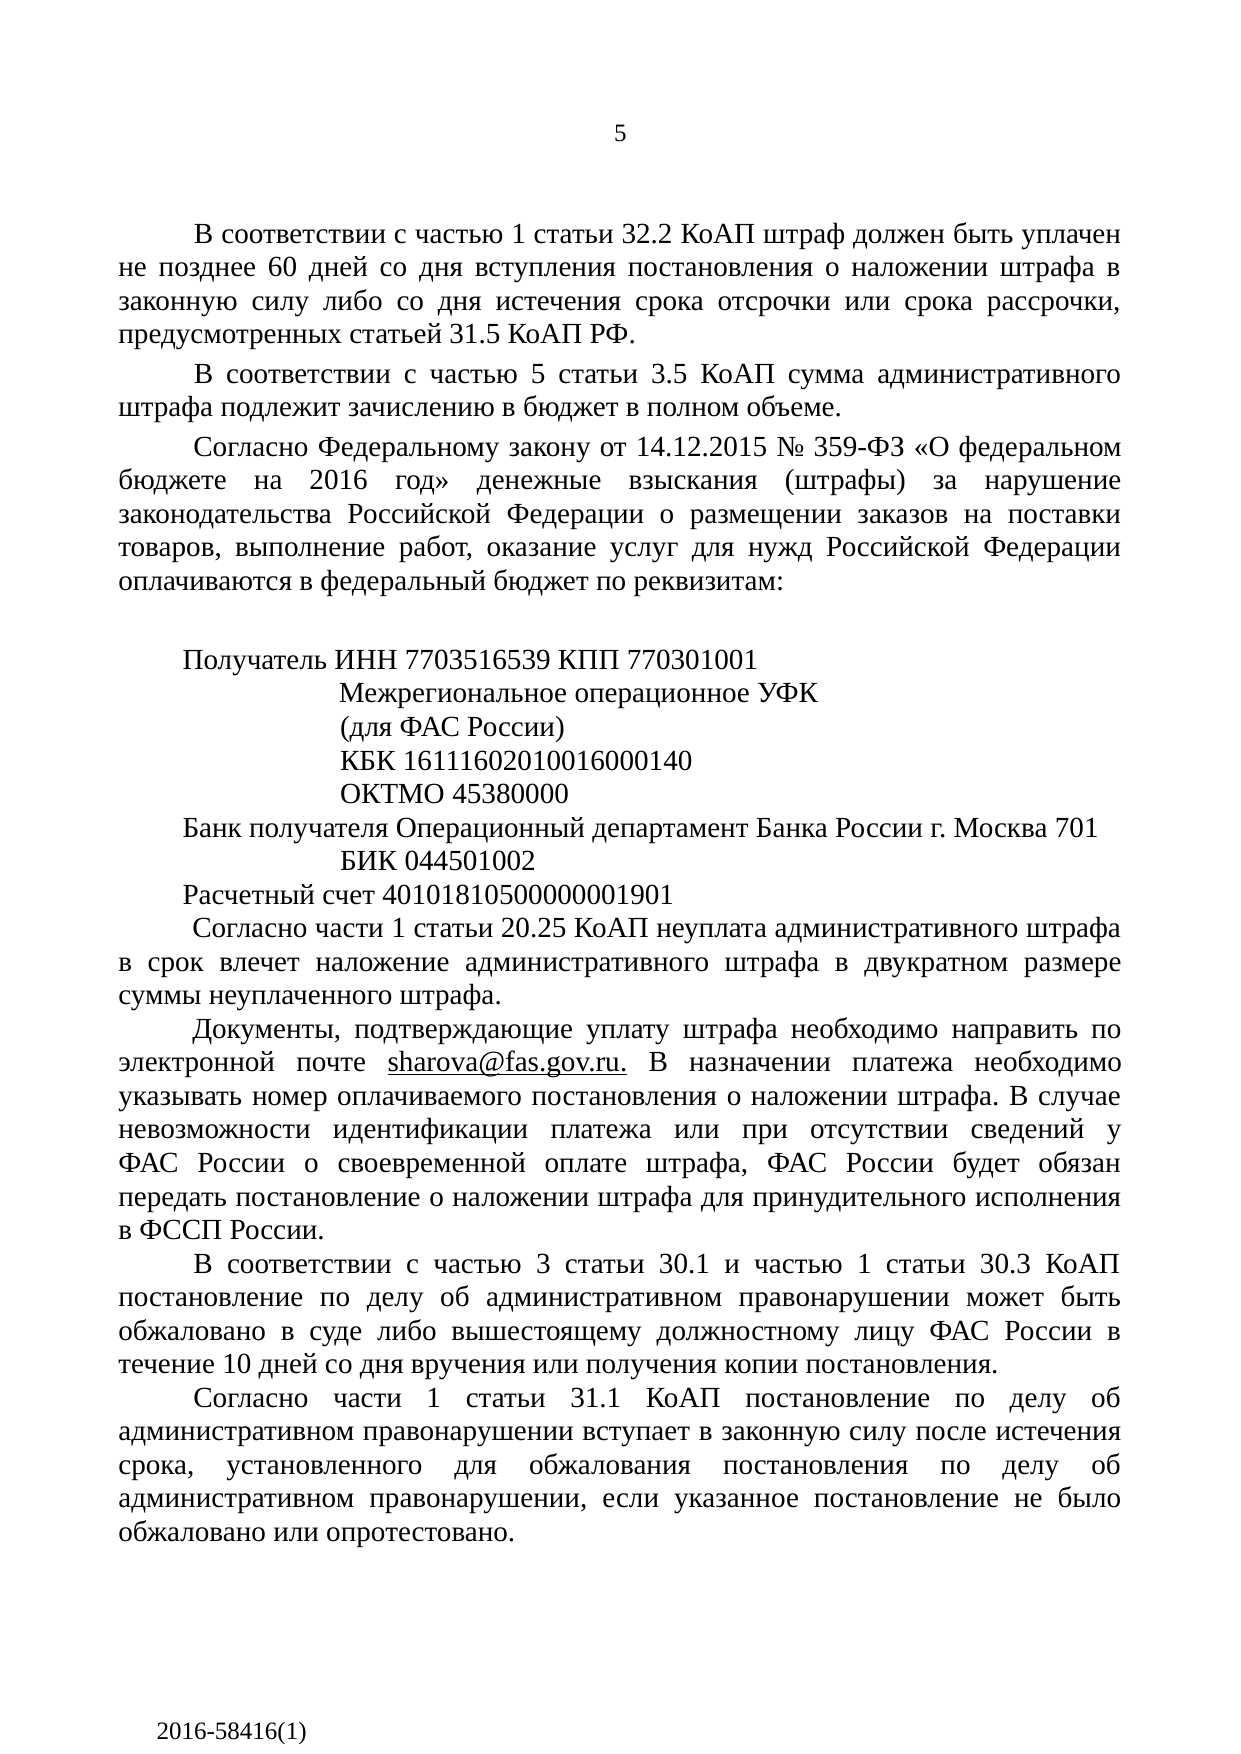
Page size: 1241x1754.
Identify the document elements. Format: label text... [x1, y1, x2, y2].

text КБК 16111602010016000140 [118, 743, 1122, 776]
text Согласно части 1 статьи 31.1 КоАП постановление по делу об административном правонарушении вступает в законную силу после истечения срока, установленного для обжалования постановления по делу об административном правонарушении, если указанное постановление не было обжаловано или опротестовано. [118, 1380, 1122, 1548]
text Получатель ИНН 7703516539 КПП 770301001 [118, 642, 1122, 676]
text Банк получателя Операционный департамент Банка России г. Москва 701 [118, 810, 1122, 843]
text Расчетный счет 40101810500000001901 [118, 877, 1122, 910]
text В соответствии с частью 1 статьи 32.2 КоАП штраф должен быть уплачен не позднее 60 дней со дня вступления постановления о наложении штрафа в законную силу либо со дня истечения срока отсрочки или срока рассрочки, предусмотренных статьей 31.5 КоАП РФ. [118, 216, 1122, 350]
text Согласно Федеральному закону от 14.12.2015 № 359-ФЗ «О федеральном бюджете на 2016 год» денежные взыскания (штрафы) за нарушение законодательства Российской Федерации о размещении заказов на поставки товаров, выполнение работ, оказание услуг для нужд Российской Федерации оплачиваются в федеральный бюджет по реквизитам: [118, 429, 1122, 597]
text В соответствии с частью 3 статьи 30.1 и частью 1 статьи 30.3 КоАП постановление по делу об административном правонарушении может быть обжаловано в суде либо вышестоящему должностному лицу ФАС России в течение 10 дней со дня вручения или получения копии постановления. [118, 1246, 1122, 1380]
text Межрегиональное операционное УФК [118, 676, 1122, 709]
text (для ФАС России) [118, 709, 1122, 743]
text ОКТМО 45380000 [118, 776, 1122, 810]
text В соответствии с частью 5 статьи 3.5 КоАП сумма административного штрафа подлежит зачислению в бюджет в полном объеме. [118, 356, 1122, 423]
text БИК 044501002 [118, 843, 1122, 877]
text Документы, подтверждающие уплату штрафа необходимо направить по электронной почте sharova@fas.gov.ru. В назначении платежа необходимо указывать номер оплачиваемого постановления о наложении штрафа. В случае невозможности идентификации платежа или при отсутствии сведений у ФАС России о своевременной оплате штрафа, ФАС России будет обязан передать постановление о наложении штрафа для принудительного исполнения в ФССП России. [118, 1011, 1122, 1246]
text Согласно части 1 статьи 20.25 КоАП неуплата административного штрафа в срок влечет наложение административного штрафа в двукратном размере суммы неуплаченного штрафа. [118, 910, 1122, 1011]
